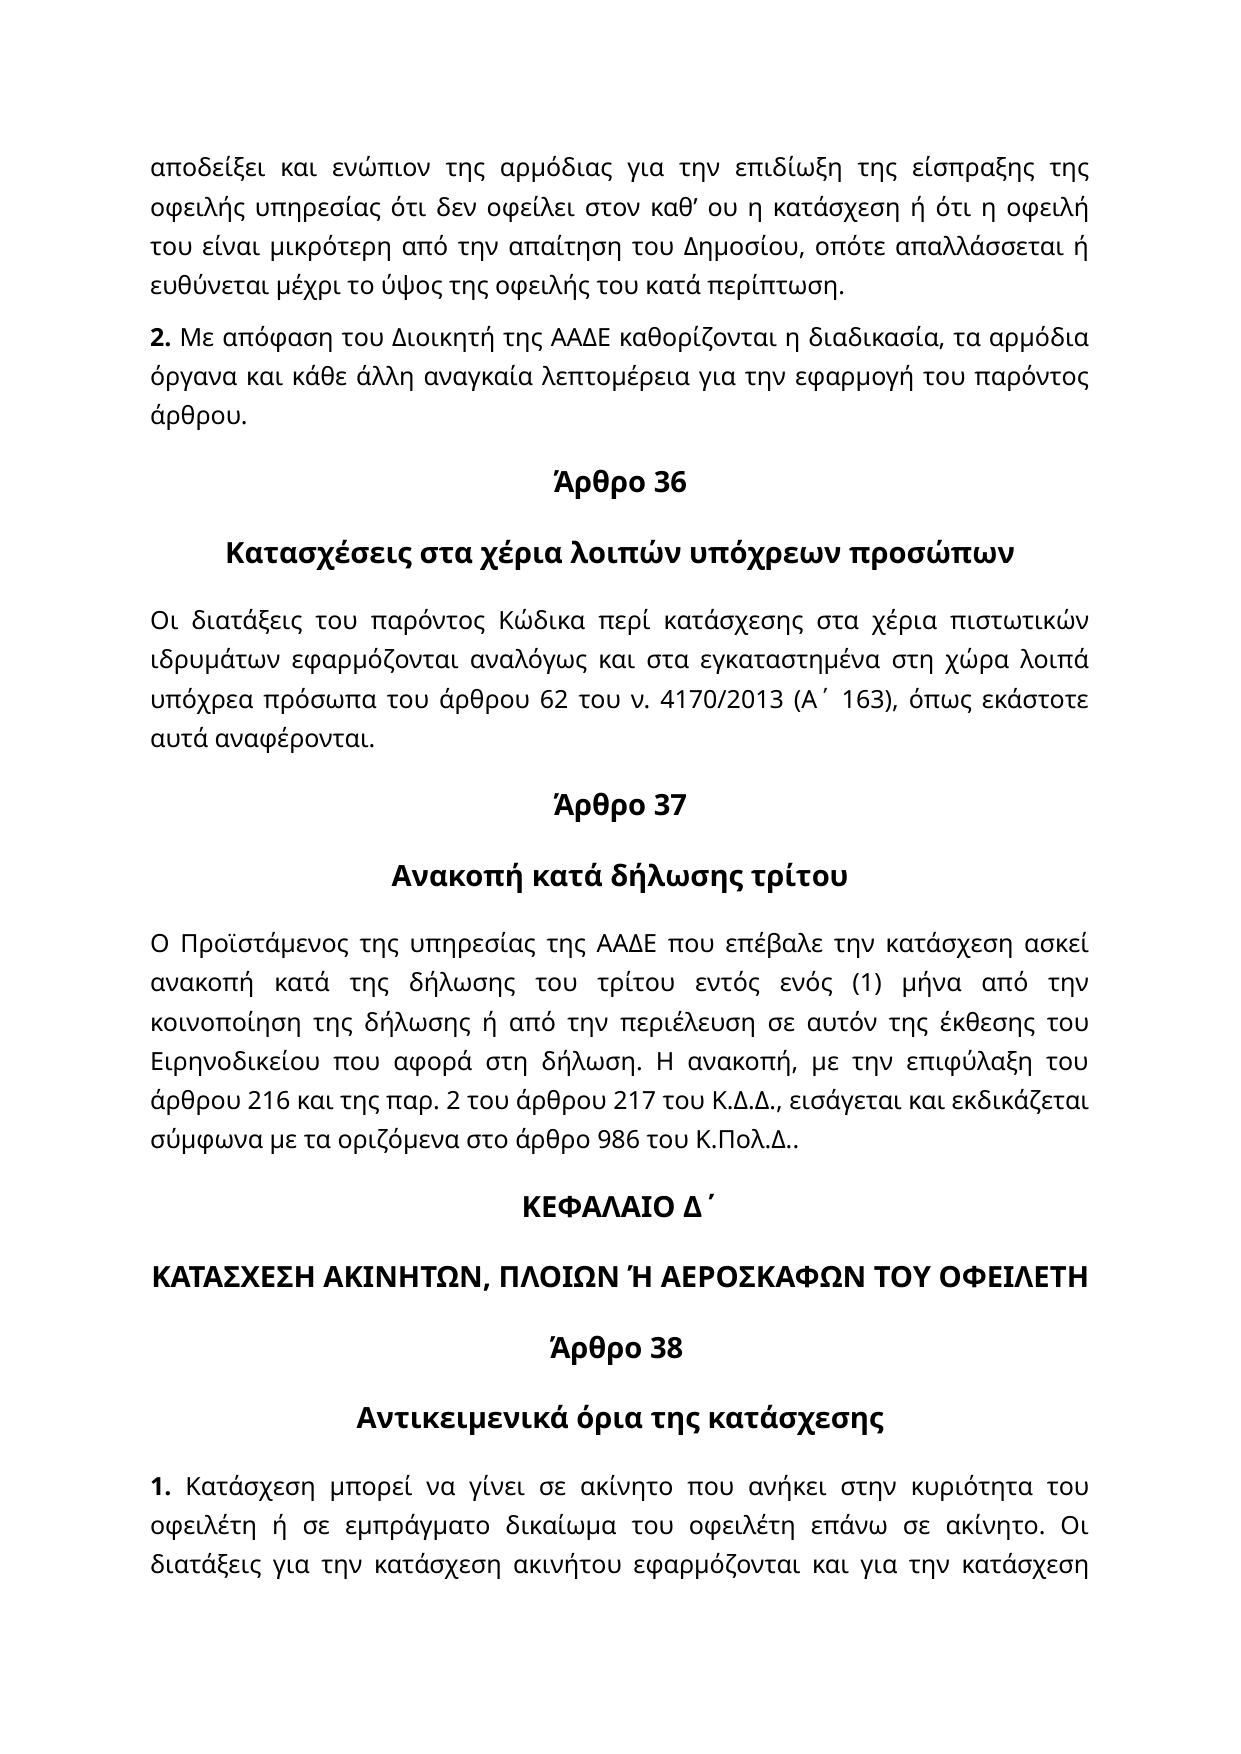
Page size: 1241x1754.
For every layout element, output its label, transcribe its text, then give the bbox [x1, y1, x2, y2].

subtitle Άρθρο 36 [150, 462, 1090, 501]
text Οι διατάξεις του παρόντος Κώδικα περί κατάσχεσης στα χέρια πιστωτικών ιδρυμάτων εφαρμόζονται αναλόγως και στα εγκαταστημένα στη χώρα λοιπά υπόχρεα πρόσωπα του άρθρου 62 του ν. 4170/2013 (Α΄ 163), όπως εκάστοτε αυτά αναφέρονται. [150, 603, 1090, 754]
text Ο Προϊστάμενος της υπηρεσίας της ΑΑΔΕ που επέβαλε την κατάσχεση ασκεί ανακοπή κατά της δήλωσης του τρίτου εντός ενός (1) μήνα από την κοινοποίηση της δήλωσης ή από την περιέλευση σε αυτόν της έκθεσης του Ειρηνοδικείου που αφορά στη δήλωση. Η ανακοπή, με την επιφύλαξη του άρθρου 216 και της παρ. 2 του άρθρου 217 του Κ.Δ.Δ., εισάγεται και εκδικάζεται σύμφωνα με τα οριζόμενα στο άρθρο 986 του Κ.Πολ.Δ.. [150, 926, 1090, 1156]
subtitle ΚΕΦΑΛΑΙΟ Δ΄ [150, 1186, 1090, 1226]
subtitle ΚΑΤΑΣΧΕΣΗ ΑΚΙΝΗΤΩΝ, ΠΛΟΙΩΝ Ή ΑΕΡΟΣΚΑΦΩΝ ΤΟΥ ΟΦΕΙΛΕΤΗ [150, 1256, 1090, 1296]
subtitle Αντικειμενικά όρια της κατάσχεσης [150, 1398, 1090, 1437]
text 1. Κατάσχεση μπορεί να γίνει σε ακίνητο που ανήκει στην κυριότητα του οφειλέτη ή σε εμπράγματο δικαίωμα του οφειλέτη επάνω σε ακίνητο. Οι διατάξεις για την κατάσχεση ακινήτου εφαρμόζονται και για την κατάσχεση [150, 1468, 1090, 1581]
subtitle Κατασχέσεις στα χέρια λοιπών υπόχρεων προσώπων [150, 532, 1090, 572]
subtitle Ανακοπή κατά δήλωσης τρίτου [150, 855, 1090, 895]
text 2. Με απόφαση του Διοικητή της ΑΑΔΕ καθορίζονται η διαδικασία, τα αρμόδια όργανα και κάθε άλλη αναγκαία λεπτομέρεια για την εφαρμογή του παρόντος άρθρου. [150, 319, 1090, 432]
subtitle Άρθρο 37 [150, 784, 1090, 824]
subtitle Άρθρο 38 [150, 1327, 1090, 1367]
text αποδείξει και ενώπιον της αρμόδιας για την επιδίωξη της είσπραξης της οφειλής υπηρεσίας ότι δεν οφείλει στον καθ’ ου η κατάσχεση ή ότι η οφειλή του είναι μικρότερη από την απαίτηση του Δημοσίου, οπότε απαλλάσσεται ή ευθύνεται μέχρι το ύψος της οφειλής του κατά περίπτωση. [150, 150, 1090, 302]
